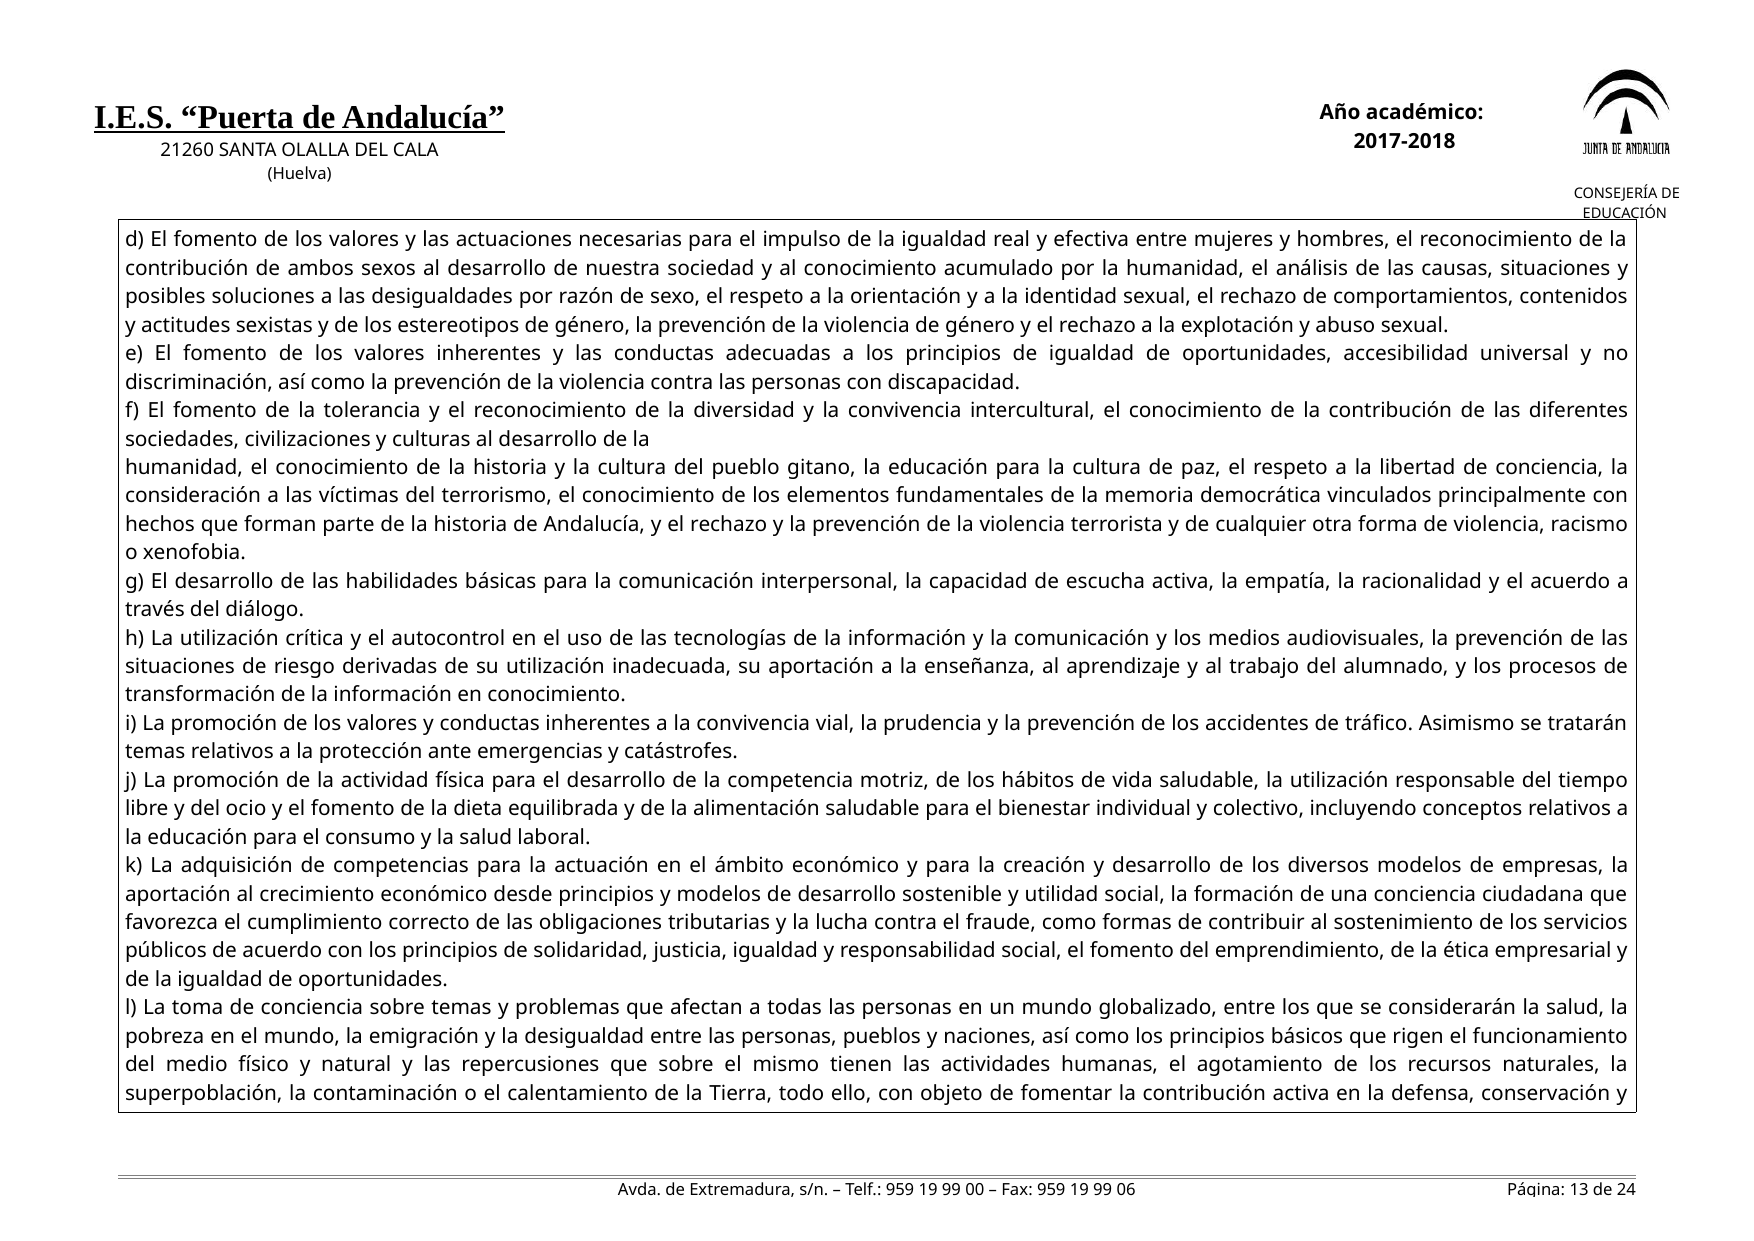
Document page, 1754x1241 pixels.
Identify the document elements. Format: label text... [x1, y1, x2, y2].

picture [1582, 69, 1671, 154]
table_cell d) El fomento de los valores y las actuaciones necesarias para el impulso de la igualdad real y efectiva entre mujeres y hombres, el reconocimiento de la contribución de ambos sexos al desarrollo de nuestra sociedad y al conocimiento acumulado por la humanidad, el análisis de las causas, situaciones y posibles soluciones a las desigualdades por razón de sexo, el respeto a la orientación y a la identidad sexual, el rechazo de comportamientos, contenidos y actitudes sexistas y de los estereotipos de género, la prevención de la violencia de género y el rechazo a la explotación y abuso sexual. e) El fomento de los valores inherentes y las conductas adecuadas a los principios de igualdad de oportunidades, accesibilidad universal y no discriminación, así como la prevención de la violencia contra las personas con discapacidad. f) El fomento de la tolerancia y el reconocimiento de la diversidad y la convivencia intercultural, el conocimiento de la contribución de las diferentes sociedades, civilizaciones y culturas al desarrollo de la humanidad, el conocimiento de la historia y la cultura del pueblo gitano, la educación para la cultura de paz, el respeto a la libertad de conciencia, la consideración a las víctimas del terrorismo, el conocimiento de los elementos fundamentales de la memoria democrática vinculados principalmente con hechos que forman parte de la historia de Andalucía, y el rechazo y la prevención de la violencia terrorista y de cualquier otra forma de violencia, racismo o xenofobia. g) El desarrollo de las habilidades básicas para la comunicación interpersonal, la capacidad de escucha activa, la empatía, la racionalidad y el acuerdo a través del diálogo. h) La utilización crítica y el autocontrol en el uso de las tecnologías de la información y la comunicación y los medios audiovisuales, la prevención de las situaciones de riesgo derivadas de su utilización inadecuada, su aportación a la enseñanza, al aprendizaje y al trabajo del alumnado, y los procesos de transformación de la información en conocimiento. i) La promoción de los valores y conductas inherentes a la convivencia vial, la prudencia y la prevención de los accidentes de tráfico. Asimismo se tratarán temas relativos a la protección ante emergencias y catástrofes. j) La promoción de la actividad física para el desarrollo de la competencia motriz, de los hábitos de vida saludable, la utilización responsable del tiempo libre y del ocio y el fomento de la dieta equilibrada y de la alimentación saludable para el bienestar individual y colectivo, incluyendo conceptos relativos a la educación para el consumo y la salud laboral. k) La adquisición de competencias para la actuación en el ámbito económico y para la creación y desarrollo de los diversos modelos de empresas, la aportación al crecimiento económico desde principios y modelos de desarrollo sostenible y utilidad social, la formación de una conciencia ciudadana que favorezca el cumplimiento correcto de las obligaciones tributarias y la lucha contra el fraude, como formas de contribuir al sostenimiento de los servicios públicos de acuerdo con los principios de solidaridad, justicia, igualdad y responsabilidad social, el fomento del emprendimiento, de la ética empresarial y de la igualdad de oportunidades. l) La toma de conciencia sobre temas y problemas que afectan a todas las personas en un mundo globalizado, entre los que se considerarán la salud, la pobreza en el mundo, la emigración y la desigualdad entre las personas, pueblos y naciones, así como los principios básicos que rigen el funcionamiento del medio físico y natural y las repercusiones que sobre el mismo tienen las actividades humanas, el agotamiento de los recursos naturales, la superpoblación, la contaminación o el calentamiento de la Tierra, todo ello, con objeto de fomentar la contribución activa en la defensa, conservación y [119, 220, 1636, 1112]
